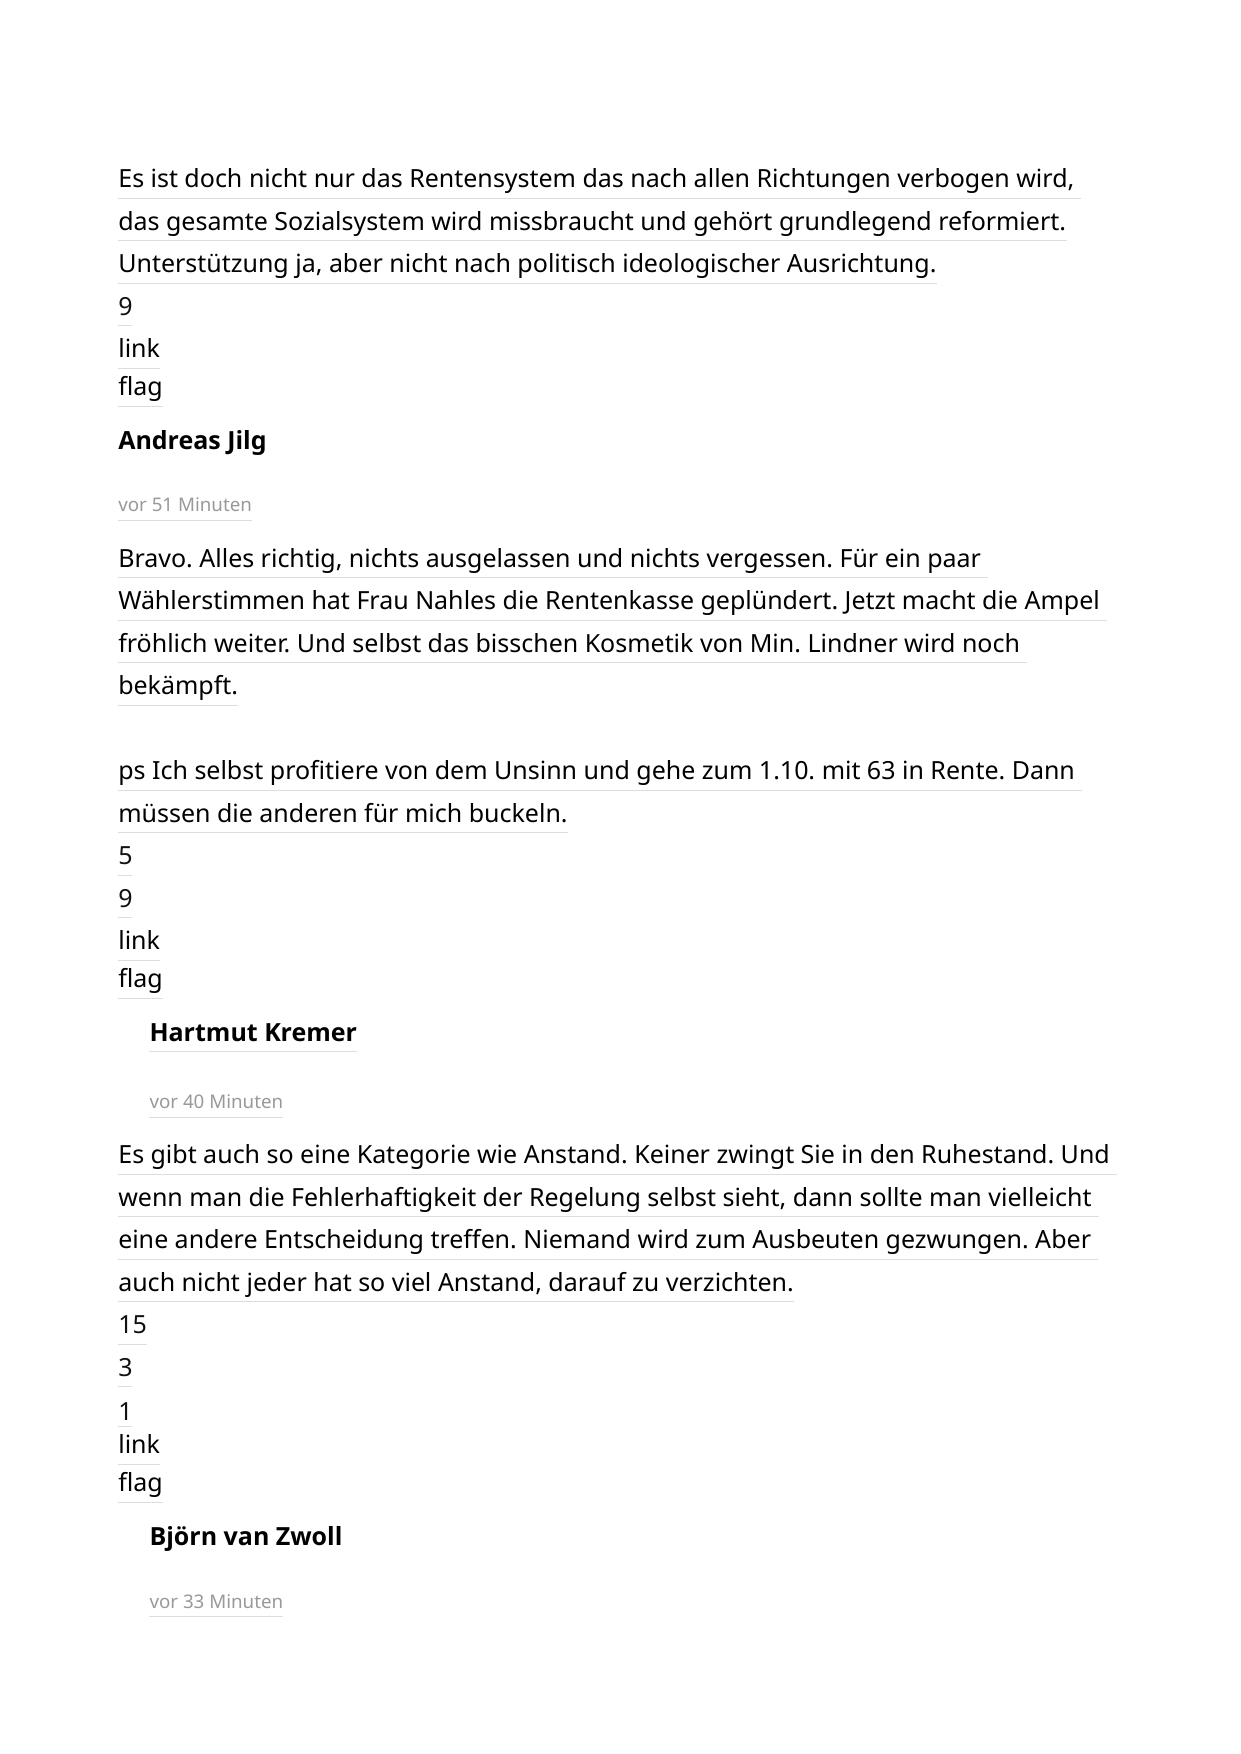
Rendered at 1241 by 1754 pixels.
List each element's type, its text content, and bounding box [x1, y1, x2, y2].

text 3 [118, 1349, 1122, 1387]
text link [118, 923, 1122, 961]
text 9 [118, 880, 1122, 918]
text flag [118, 369, 1122, 407]
text flag [118, 1465, 1122, 1503]
text Andreas Jilg [118, 422, 1122, 456]
text 5 [118, 838, 1122, 876]
text link [118, 331, 1122, 369]
text Es gibt auch so eine Kategorie wie Anstand. Keiner zwingt Sie in den Ruhestand. Und wenn man die Fehlerhaftigkeit der Regelung selbst sieht, dann sollte man vielleicht eine andere Entscheidung treffen. Niemand wird zum Ausbeuten gezwungen. Aber auch nicht jeder hat so viel Anstand, darauf zu verzichten. [118, 1137, 1122, 1302]
text flag [118, 961, 1122, 999]
text Björn van Zwoll [149, 1519, 1122, 1553]
text link [118, 1427, 1122, 1465]
text Hartmut Kremer [149, 1014, 1122, 1052]
text 1 [118, 1392, 1122, 1427]
text Bravo. Alles richtig, nichts ausgelassen und nichts vergessen. Für ein paar Wählerstimmen hat Frau Nahles die Rentenkasse geplündert. Jetzt macht die Ampel fröhlich weiter. Und selbst das bisschen Kosmetik von Min. Lindner wird noch bekämpft. ps Ich selbst profitiere von dem Unsinn und gehe zum 1.10. mit 63 in Rente. Dann müssen die anderen für mich buckeln. [118, 540, 1122, 833]
text Es ist doch nicht nur das Rentensystem das nach allen Richtungen verbogen wird, das gesamte Sozialsystem wird missbraucht und gehört grundlegend reformiert. Unterstützung ja, aber nicht nach politisch ideologischer Ausrichtung. [118, 118, 1122, 284]
text vor 40 Minuten [149, 1088, 1117, 1118]
text 9 [118, 288, 1122, 326]
text 15 [118, 1307, 1122, 1345]
text vor 51 Minuten [118, 492, 1117, 521]
text vor 33 Minuten [149, 1588, 1117, 1617]
